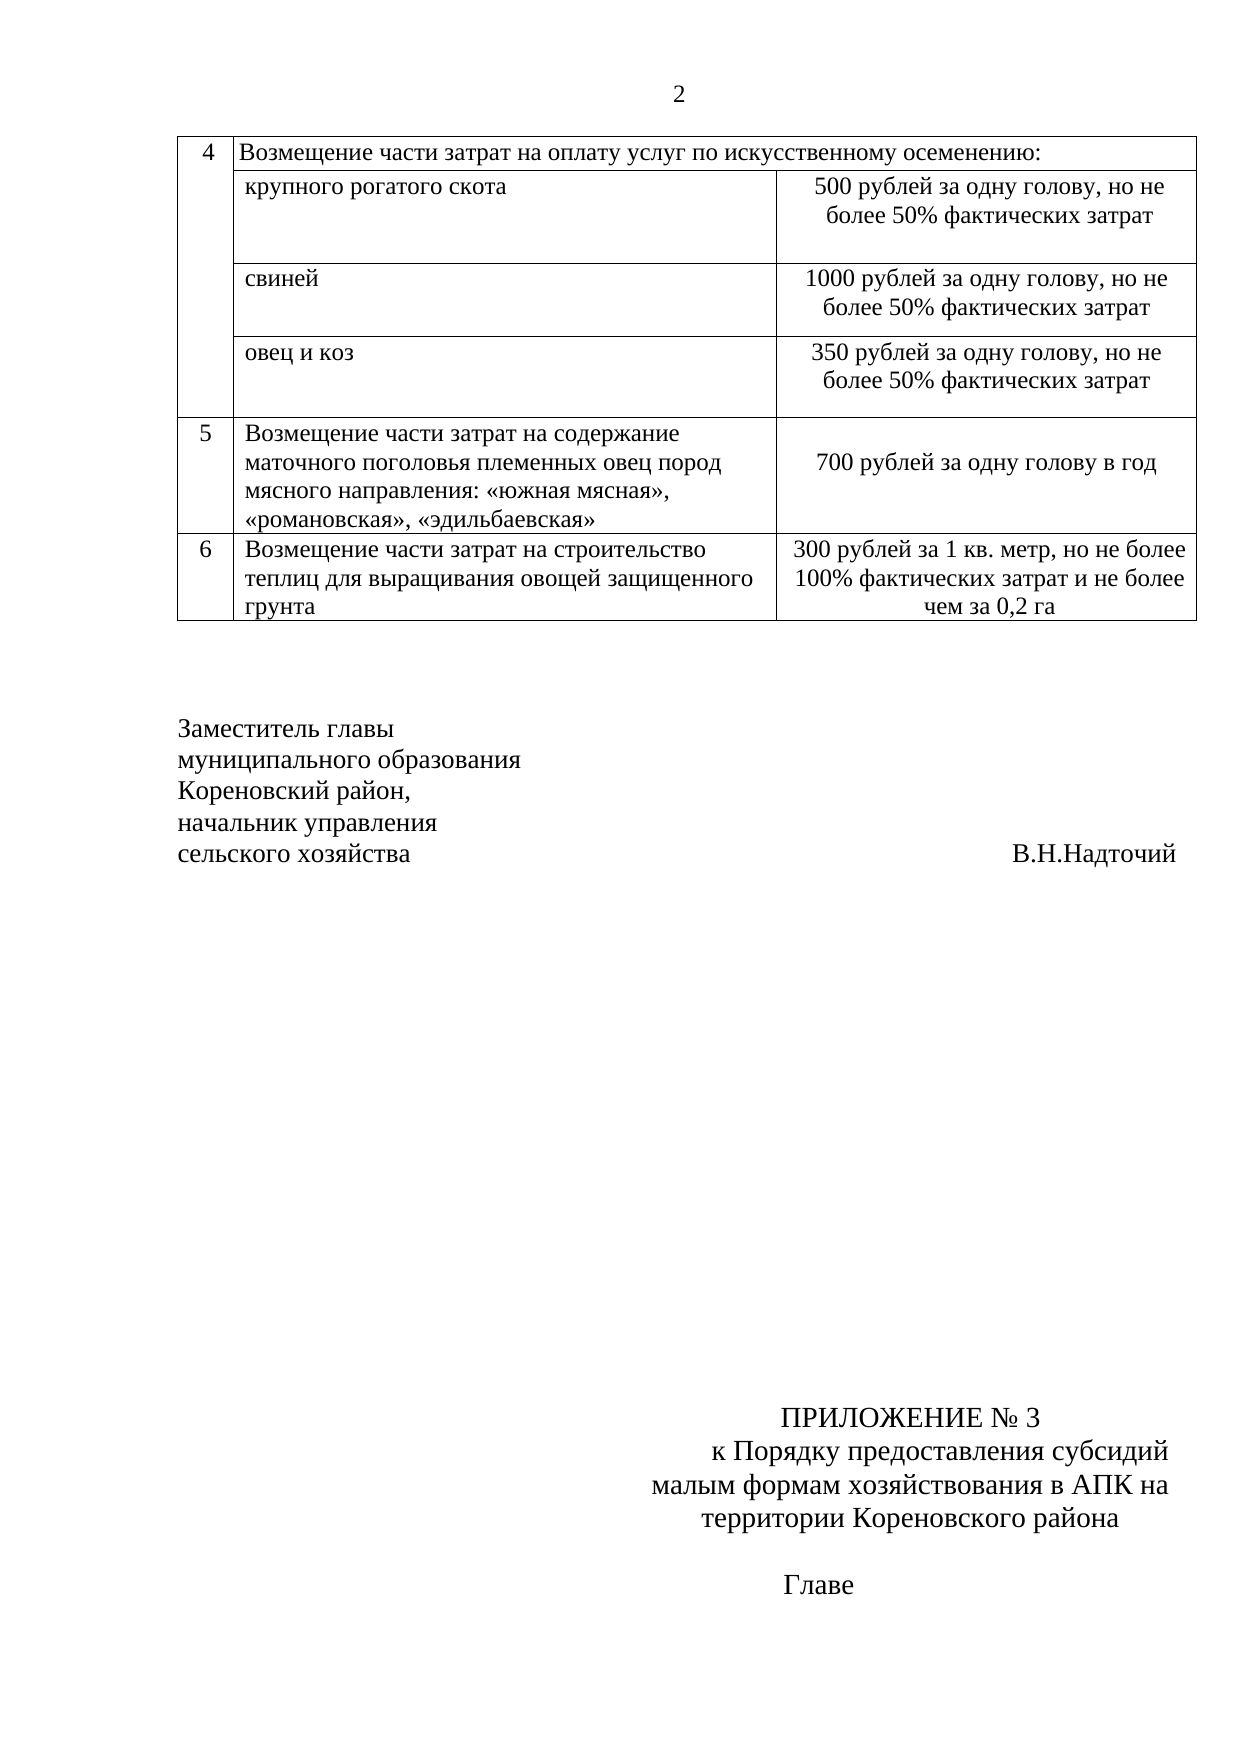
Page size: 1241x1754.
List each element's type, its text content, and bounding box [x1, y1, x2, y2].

text сельского хозяйства В.Н.Надточий [177, 837, 1181, 868]
table_cell Возмещение части затрат на строительство теплиц для выращивания овощей защищенного грунта [234, 534, 776, 620]
text Заместитель главы [177, 712, 1181, 743]
table_cell 1000 рублей за одну голову, но не более 50% фактических затрат [777, 264, 1196, 336]
text 2 [177, 79, 1181, 107]
table_cell Возмещение части затрат на содержание маточного поголовья племенных овец пород мясного направления: «южная мясная», «романовская», «эдильбаевская» [234, 418, 776, 533]
table_cell свиней [234, 264, 776, 336]
table_header ПРИЛОЖЕНИЕ № 3 к Порядку предоставления субсидий малым формам хозяйствования в АПК на территории Кореновского района Главе муниципального образования Кореновский район __________________________ __________________________ __________________________ [641, 1333, 1180, 1634]
table_cell 300 рублей за 1 кв. метр, но не более 100% фактических затрат и не более чем за 0,2 га [777, 534, 1196, 620]
table_cell 6 [178, 534, 233, 620]
table_cell 5 [178, 418, 233, 533]
table_header Возмещение части затрат на оплату услуг по искусственному осеменению: [234, 137, 1196, 170]
table_cell 350 рублей за одну голову, но не более 50% фактических затрат [777, 337, 1196, 417]
table_header 4 [178, 137, 233, 417]
text муниципального образования [177, 743, 1181, 774]
text начальник управления [177, 806, 1181, 837]
table_cell 700 рублей за одну голову в год [777, 418, 1196, 533]
text Кореновский район, [177, 774, 1181, 806]
table_cell 500 рублей за одну голову, но не более 50% фактических затрат [777, 171, 1196, 262]
table_cell овец и коз [234, 337, 776, 417]
table_cell крупного рогатого скота [234, 171, 776, 262]
table_header [178, 1333, 641, 1634]
